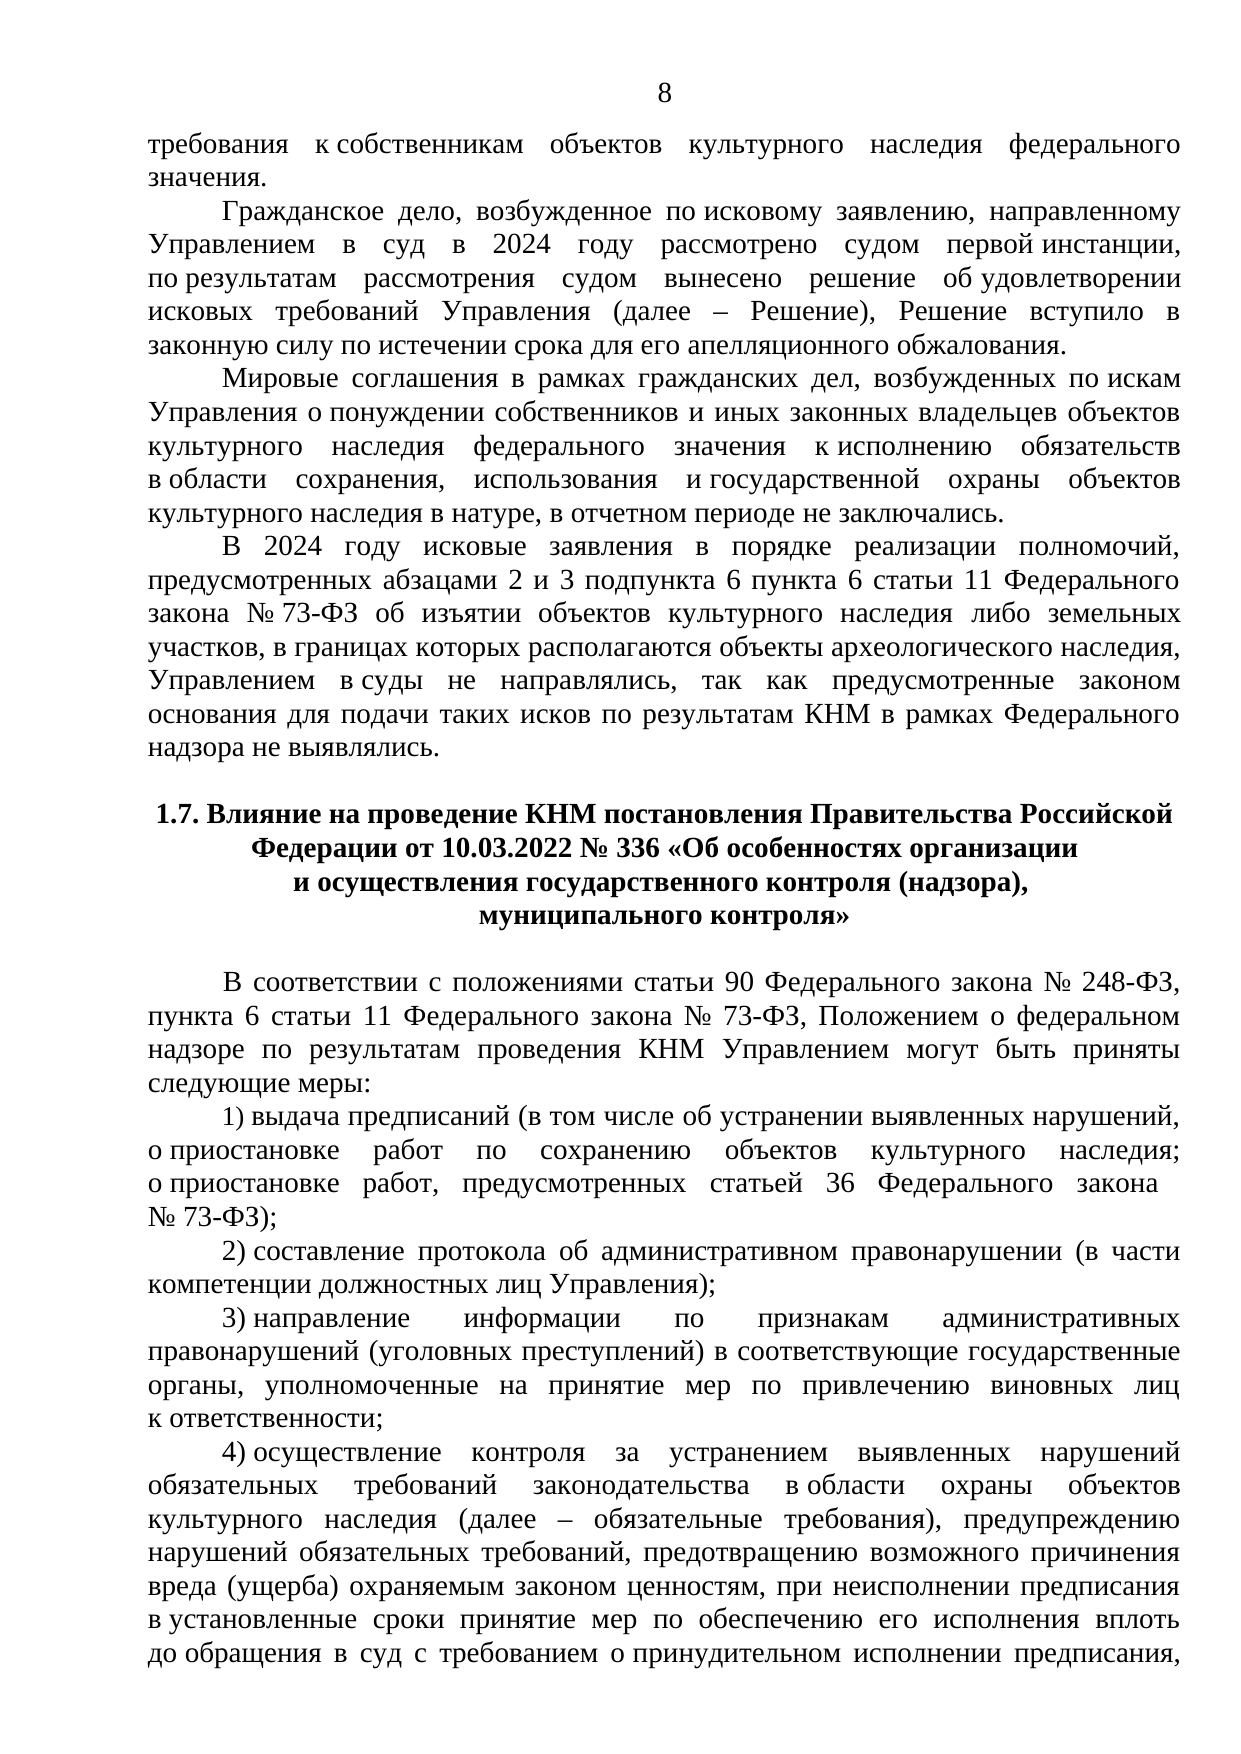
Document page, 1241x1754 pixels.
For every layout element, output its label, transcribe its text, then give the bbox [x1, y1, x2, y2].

text В соответствии с положениями статьи 90 Федерального закона № 248-ФЗ, пункта 6 статьи 11 Федерального закона № 73-ФЗ, Положением о федеральном надзоре по результатам проведения КНМ Управлением могут быть приняты следующие меры: [148, 964, 1181, 1098]
list осуществление контроля за устранением выявленных нарушений обязательных требований законодательства в области охраны объектов культурного наследия (далее – обязательные требования), предупреждению нарушений обязательных требований, предотвращению возможного причинения вреда (ущерба) охраняемым законом ценностям, при неисполнении предписания в установленные сроки принятие мер по обеспечению его исполнения вплоть до обращения в суд с требованием о принудительном исполнении предписания, [148, 1434, 1181, 1669]
text В 2024 году исковые заявления в порядке реализации полномочий, предусмотренных абзацами 2 и 3 подпункта 6 пункта 6 статьи 11 Федерального закона № 73-ФЗ об изъятии объектов культурного наследия либо земельных участков, в границах которых располагаются объекты археологического наследия, Управлением в суды не направлялись, так как предусмотренные законом основания для подачи таких исков по результатам КНМ в рамках Федерального надзора не выявлялись. [148, 528, 1181, 763]
list выдача предписаний (в том числе об устранении выявленных нарушений, о приостановке работ по сохранению объектов культурного наследия; о приостановке работ, предусмотренных статьей 36 Федерального закона № 73-ФЗ); [148, 1098, 1181, 1233]
list направление информации по признакам административных правонарушений (уголовных преступлений) в соответствующие государственные органы, уполномоченные на принятие мер по привлечению виновных лиц к ответственности; [148, 1300, 1181, 1434]
text Мировые соглашения в рамках гражданских дел, возбужденных по искам Управления о понуждении собственников и иных законных владельцев объектов культурного наследия федерального значения к исполнению обязательств в области сохранения, использования и государственной охраны объектов культурного наследия в натуре, в отчетном периоде не заключались. [148, 361, 1181, 528]
text требования к собственникам объектов культурного наследия федерального значения. [148, 126, 1181, 193]
text муниципального контроля» [148, 897, 1181, 931]
text 1.7. Влияние на проведение КНМ постановления Правительства Российской Федерации от 10.03.2022 № 336 «Об особенностях организации и осуществления государственного контроля (надзора), [148, 797, 1181, 897]
text Гражданское дело, возбужденное по исковому заявлению, направленному Управлением в суд в 2024 году рассмотрено судом первой инстанции, по результатам рассмотрения судом вынесено решение об удовлетворении исковых требований Управления (далее – Решение), Решение вступило в законную силу по истечении срока для его апелляционного обжалования. [148, 193, 1181, 361]
list составление протокола об административном правонарушении (в части компетенции должностных лиц Управления); [148, 1233, 1181, 1300]
